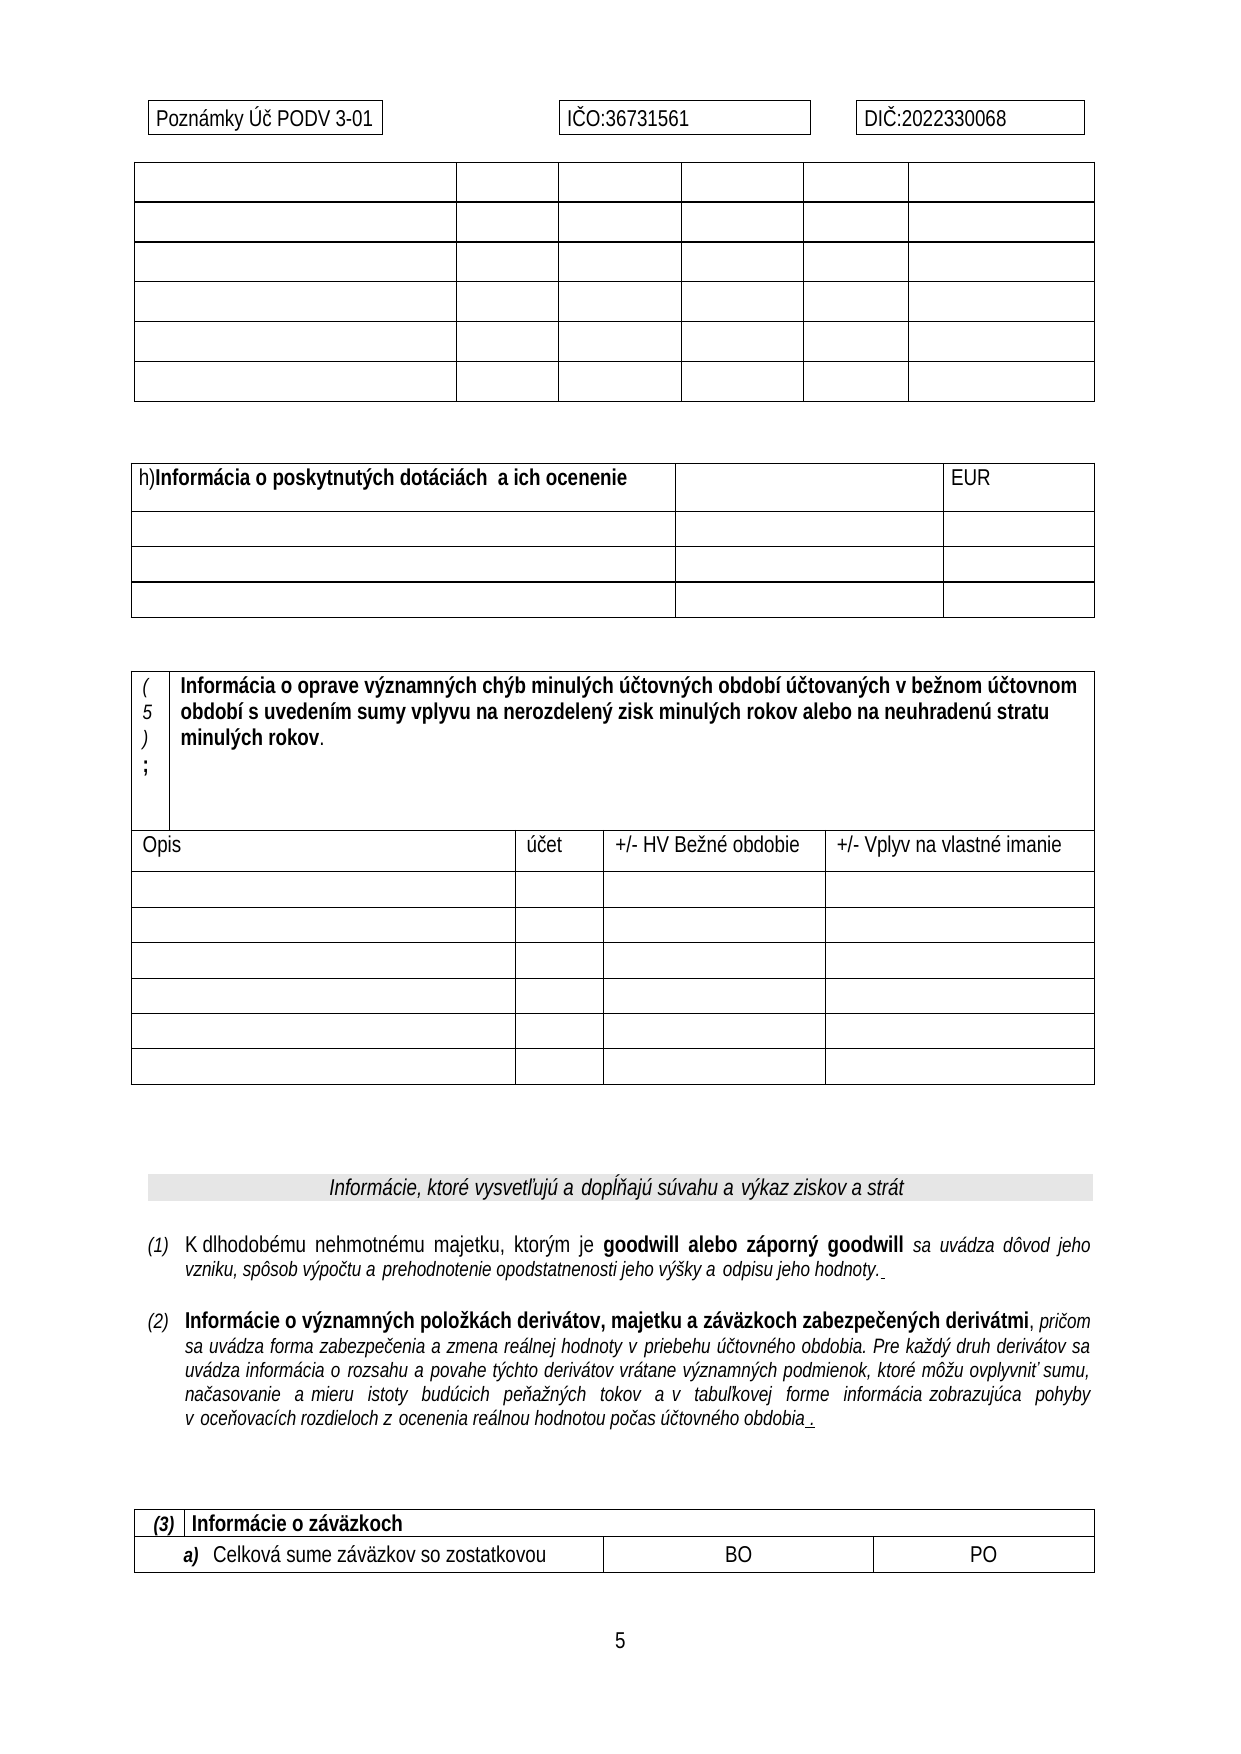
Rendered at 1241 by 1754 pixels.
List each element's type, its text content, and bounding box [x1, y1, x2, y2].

table_cell [909, 282, 1094, 321]
table_cell [559, 243, 681, 281]
table_cell Celková sume záväzkov so zostatkovou [135, 1537, 603, 1572]
table_cell [132, 979, 515, 1013]
table_header Informácie o záväzkoch [185, 1510, 1094, 1536]
table_cell [944, 512, 1094, 546]
table_cell +/- HV Bežné obdobie [604, 831, 825, 871]
table_cell [604, 872, 825, 907]
table_cell [516, 1014, 603, 1048]
table_cell [804, 322, 908, 361]
table_cell [132, 1014, 515, 1048]
table_cell [826, 1014, 1094, 1048]
table_cell [135, 163, 456, 201]
table_cell [604, 908, 825, 942]
table_cell [682, 322, 803, 361]
table_cell [804, 282, 908, 321]
table_cell [516, 872, 603, 907]
table_cell [135, 362, 456, 401]
table_cell [826, 908, 1094, 942]
table_cell [909, 243, 1094, 281]
table_cell [457, 282, 558, 321]
text Informácie, ktoré vysvetľujú a dopĺňajú súvahu a výkaz ziskov a strát [148, 1174, 1093, 1201]
table_cell [604, 943, 825, 977]
table_header h)Informácia o poskytnutých dotáciách a ich ocenenie [132, 464, 675, 511]
table_header Informácia o oprave významných chýb minulých účtovných období účtovaných v bežnom účtovnom období s uvedením sumy vplyvu na nerozdelený zisk minulých rokov alebo na neuhradenú stratu minulých rokov. [170, 672, 1094, 830]
table_cell [132, 1049, 515, 1084]
table_cell [516, 979, 603, 1013]
table_cell [559, 203, 681, 241]
table_cell [132, 583, 675, 617]
table_cell [604, 1049, 825, 1084]
table_cell [604, 1014, 825, 1048]
table_cell [132, 943, 515, 977]
table_cell [132, 547, 675, 581]
table_cell [516, 1049, 603, 1084]
table_cell účet [516, 831, 603, 871]
table_cell [457, 203, 558, 241]
table_cell [826, 1049, 1094, 1084]
table_cell [135, 322, 456, 361]
table_cell BO [604, 1537, 873, 1572]
table_cell [909, 163, 1094, 201]
table_cell PO [874, 1537, 1094, 1572]
table_header [135, 1510, 184, 1536]
table_cell [559, 282, 681, 321]
table_cell [457, 243, 558, 281]
table_cell [682, 362, 803, 401]
table_cell [804, 243, 908, 281]
list Informácie o významných položkách derivátov, majetku a záväzkoch zabezpečených derivátmi, pričom sa uvádza forma zabezpečenia a zmena reálnej hodnoty v priebehu účtovného obdobia. Pre každý druh derivátov sa uvádza informácia o rozsahu a povahe týchto derivátov vrátane významných podmienok, ktoré môžu ovplyvniť sumu, načasovanie a mieru istoty budúcich peňažných tokov a v tabuľkovej forme informácia zobrazujúca pohyby v oceňovacích rozdieloch z ocenenia reálnou hodnotou počas účtovného obdobia . [148, 1307, 1093, 1430]
table_cell [676, 547, 943, 581]
table_cell [135, 282, 456, 321]
table_cell [135, 243, 456, 281]
table_cell [682, 282, 803, 321]
table_header [676, 464, 943, 511]
table_cell +/- Vplyv na vlastné imanie [826, 831, 1094, 871]
table_cell [604, 979, 825, 1013]
table_cell Opis [132, 831, 515, 871]
table_cell [909, 362, 1094, 401]
table_cell [457, 163, 558, 201]
table_cell [559, 163, 681, 201]
table_cell [682, 203, 803, 241]
table_cell [132, 908, 515, 942]
table_cell [804, 203, 908, 241]
table_header ; [132, 672, 169, 830]
table_cell [457, 362, 558, 401]
table_cell [516, 943, 603, 977]
table_cell [944, 547, 1094, 581]
table_cell [135, 203, 456, 241]
table_cell [826, 979, 1094, 1013]
table_cell [944, 583, 1094, 617]
table_header EUR [944, 464, 1094, 511]
table_cell [676, 583, 943, 617]
table_cell [804, 362, 908, 401]
table_cell [676, 512, 943, 546]
table_cell [559, 322, 681, 361]
table_cell [132, 872, 515, 907]
list K dlhodobému nehmotnému majetku, ktorým je goodwill alebo záporný goodwill sa uvádza dôvod jeho vzniku, spôsob výpočtu a prehodnotenie opodstatnenosti jeho výšky a odpisu jeho hodnoty. [148, 1231, 1093, 1281]
table_cell [826, 872, 1094, 907]
table_cell [804, 163, 908, 201]
table_cell [682, 243, 803, 281]
table_cell [682, 163, 803, 201]
table_cell [132, 512, 675, 546]
table_cell [516, 908, 603, 942]
table_cell [909, 322, 1094, 361]
table_cell [457, 322, 558, 361]
table_cell [909, 203, 1094, 241]
table_cell [559, 362, 681, 401]
table_cell [826, 943, 1094, 977]
